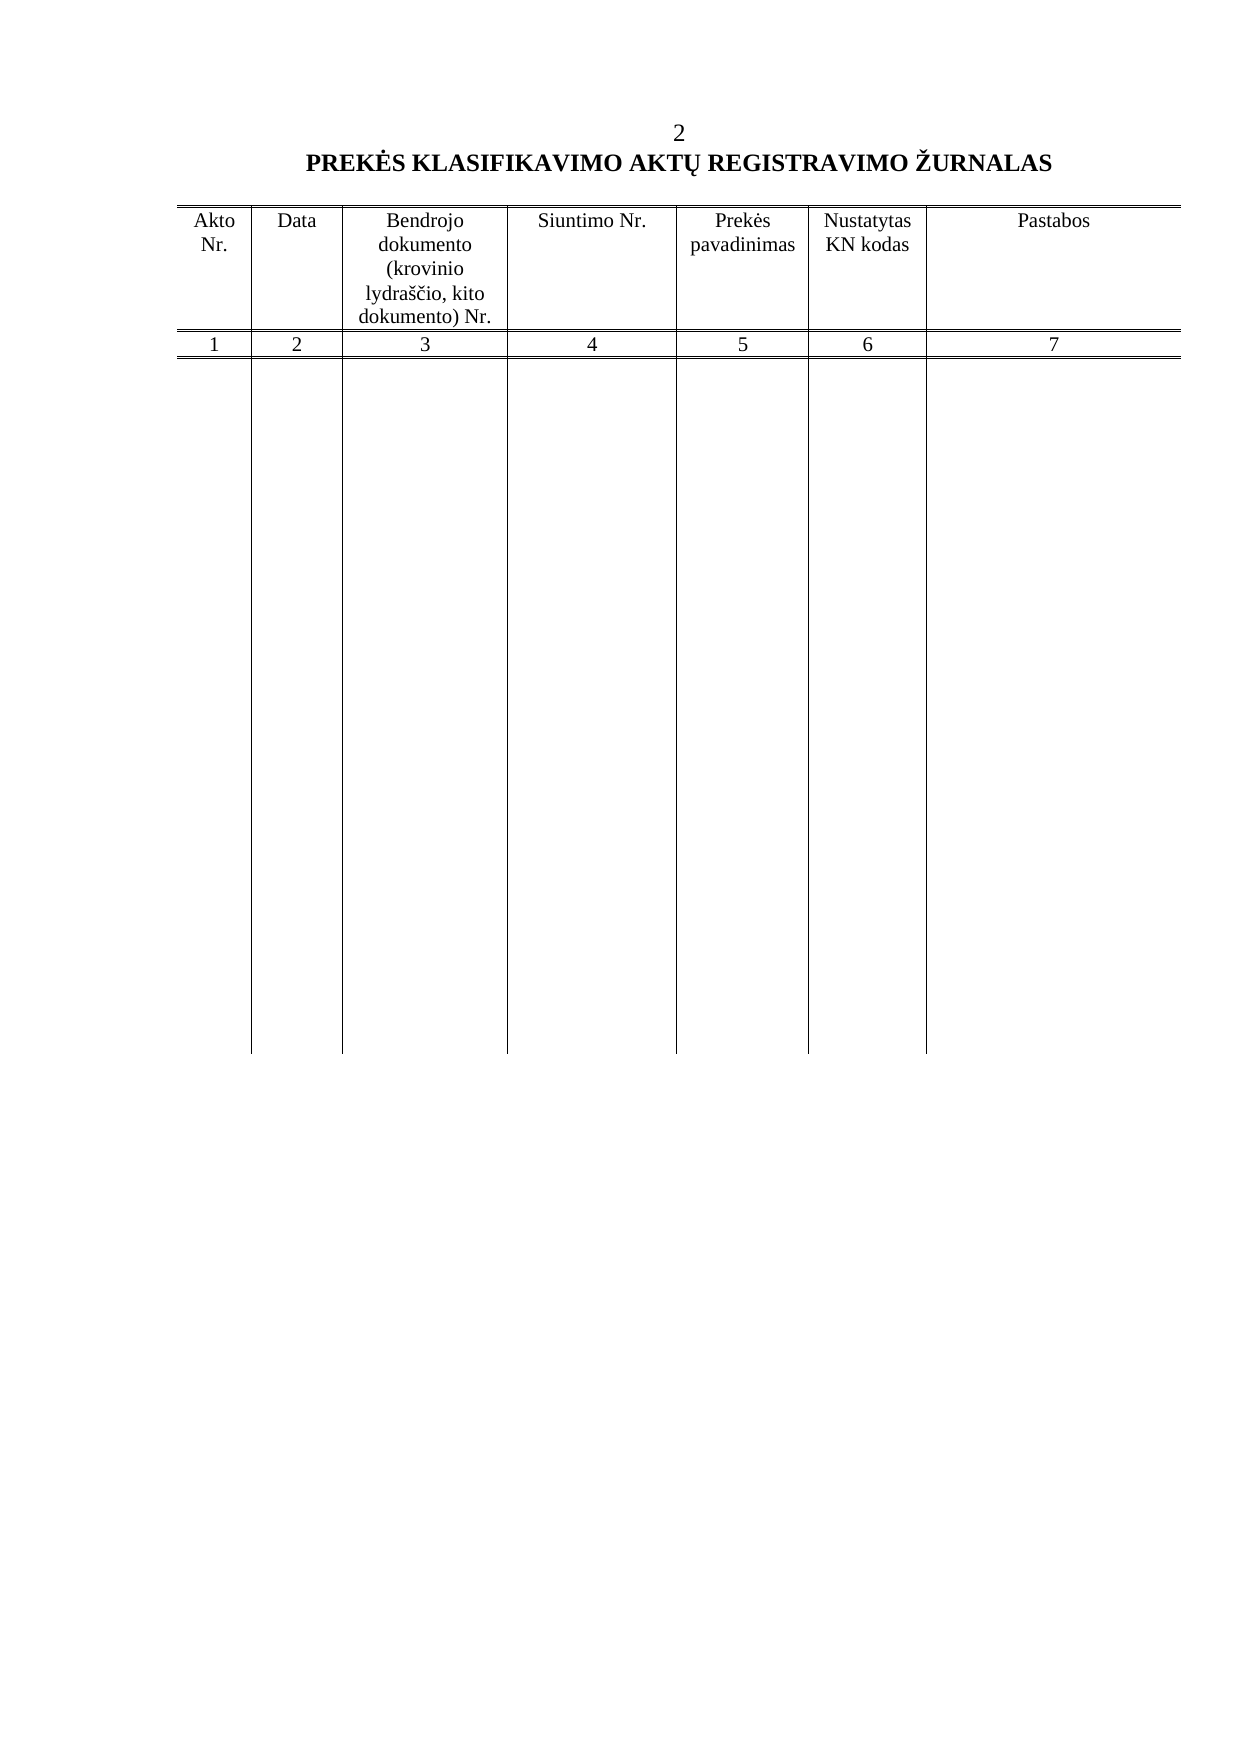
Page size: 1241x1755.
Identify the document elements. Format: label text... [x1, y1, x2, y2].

table_header Pastabos [927, 208, 1181, 328]
table_cell 5 [677, 332, 808, 356]
table_cell [252, 359, 342, 1054]
table_header Bendrojo dokumento (krovinio lydraščio, kito dokumento) Nr. [343, 208, 507, 328]
table_header Data [252, 208, 342, 328]
table_cell [677, 359, 808, 1054]
table_cell 6 [809, 332, 926, 356]
table_header Akto Nr. [177, 208, 251, 328]
text PREKĖS KLASIFIKAVIMO AKTŲ REGISTRAVIMO ŽURNALAS [177, 148, 1181, 176]
table_cell 7 [927, 332, 1181, 356]
table_header Prekės pavadinimas [677, 208, 808, 328]
table_cell [177, 359, 251, 1054]
table_cell 4 [508, 332, 676, 356]
table_header Nustatytas KN kodas [809, 208, 926, 328]
table_cell 1 [177, 332, 251, 356]
table_header Siuntimo Nr. [508, 208, 676, 328]
table_cell [809, 359, 926, 1054]
table_cell 3 [343, 332, 507, 356]
table_cell [508, 359, 676, 1054]
table_cell [927, 359, 1181, 1054]
table_cell 2 [252, 332, 342, 356]
table_cell [343, 359, 507, 1054]
